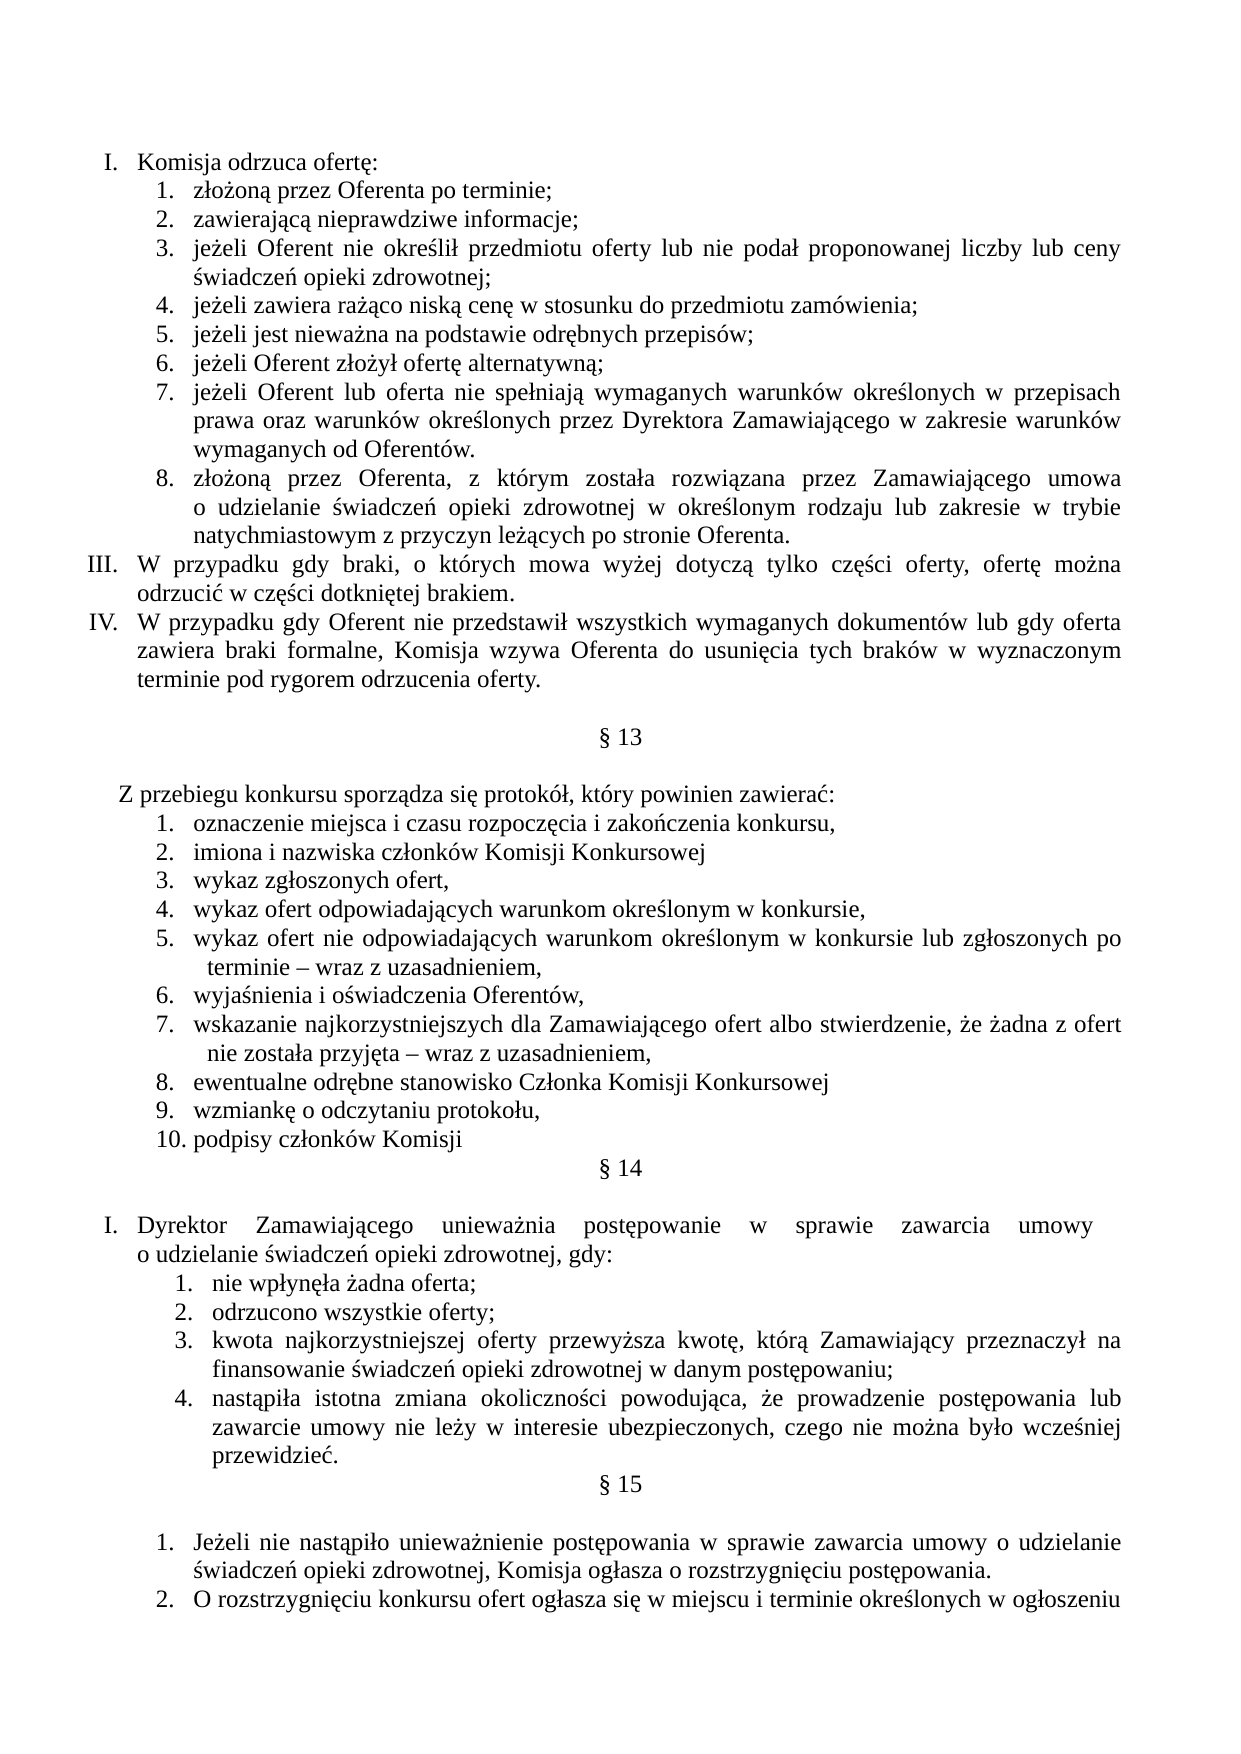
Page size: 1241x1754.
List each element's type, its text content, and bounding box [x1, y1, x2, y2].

list ewentualne odrębne stanowisko Członka Komisji Konkursowej [156, 1067, 1122, 1096]
list wykaz ofert nie odpowiadających warunkom określonym w konkursie lub zgłoszonych po terminie – wraz z uzasadnieniem, [156, 923, 1122, 981]
text § 14 [118, 1153, 1122, 1182]
list Dyrektor Zamawiającego unieważnia postępowanie w sprawie zawarcia umowy o udzielanie świadczeń opieki zdrowotnej, gdy: [118, 1211, 1122, 1268]
list wskazanie najkorzystniejszych dla Zamawiającego ofert albo stwierdzenie, że żadna z ofert nie została przyjęta – wraz z uzasadnieniem, [156, 1009, 1122, 1067]
list nie wpłynęła żadna oferta; [174, 1268, 1122, 1297]
list Komisja odrzuca ofertę: [118, 147, 1122, 176]
list oznaczenie miejsca i czasu rozpoczęcia i zakończenia konkursu, [156, 808, 1122, 837]
list jeżeli Oferent złożył ofertę alternatywną; [156, 348, 1122, 377]
list imiona i nazwiska członków Komisji Konkursowej [156, 837, 1122, 866]
list W przypadku gdy braki, o których mowa wyżej dotyczą tylko części oferty, ofertę można odrzucić w części dotkniętej brakiem. [118, 549, 1122, 607]
list wykaz ofert odpowiadających warunkom określonym w konkursie, [156, 894, 1122, 923]
text Z przebiegu konkursu sporządza się protokół, który powinien zawierać: [118, 779, 1122, 808]
list złożoną przez Oferenta, z którym została rozwiązana przez Zamawiającego umowa o udzielanie świadczeń opieki zdrowotnej w określonym rodzaju lub zakresie w trybie natychmiastowym z przyczyn leżących po stronie Oferenta. [156, 463, 1122, 549]
list O rozstrzygnięciu konkursu ofert ogłasza się w miejscu i terminie określonych w ogłoszeniu [156, 1584, 1122, 1613]
list nastąpiła istotna zmiana okoliczności powodująca, że prowadzenie postępowania lub zawarcie umowy nie leży w interesie ubezpieczonych, czego nie można było wcześniej przewidzieć. [174, 1383, 1122, 1469]
list jeżeli jest nieważna na podstawie odrębnych przepisów; [156, 319, 1122, 348]
list jeżeli zawiera rażąco niską cenę w stosunku do przedmiotu zamówienia; [156, 291, 1122, 319]
list wykaz zgłoszonych ofert, [156, 866, 1122, 894]
list W przypadku gdy Oferent nie przedstawił wszystkich wymaganych dokumentów lub gdy oferta zawiera braki formalne, Komisja wzywa Oferenta do usunięcia tych braków w wyznaczonym terminie pod rygorem odrzucenia oferty. [118, 607, 1122, 693]
list złożoną przez Oferenta po terminie; [156, 176, 1122, 204]
list Jeżeli nie nastąpiło unieważnienie postępowania w sprawie zawarcia umowy o udzielanie świadczeń opieki zdrowotnej, Komisja ogłasza o rozstrzygnięciu postępowania. [156, 1527, 1122, 1584]
list jeżeli Oferent lub oferta nie spełniają wymaganych warunków określonych w przepisach prawa oraz warunków określonych przez Dyrektora Zamawiającego w zakresie warunków wymaganych od Oferentów. [156, 377, 1122, 463]
list odrzucono wszystkie oferty; [174, 1297, 1122, 1326]
text § 13 [118, 722, 1122, 751]
list kwota najkorzystniejszej oferty przewyższa kwotę, którą Zamawiający przeznaczył na finansowanie świadczeń opieki zdrowotnej w danym postępowaniu; [174, 1326, 1122, 1383]
list jeżeli Oferent nie określił przedmiotu oferty lub nie podał proponowanej liczby lub ceny świadczeń opieki zdrowotnej; [156, 233, 1122, 291]
list podpisy członków Komisji [156, 1124, 1122, 1153]
text § 15 [118, 1469, 1122, 1498]
list zawierającą nieprawdziwe informacje; [156, 204, 1122, 233]
list wzmiankę o odczytaniu protokołu, [156, 1096, 1122, 1124]
list wyjaśnienia i oświadczenia Oferentów, [156, 981, 1122, 1009]
